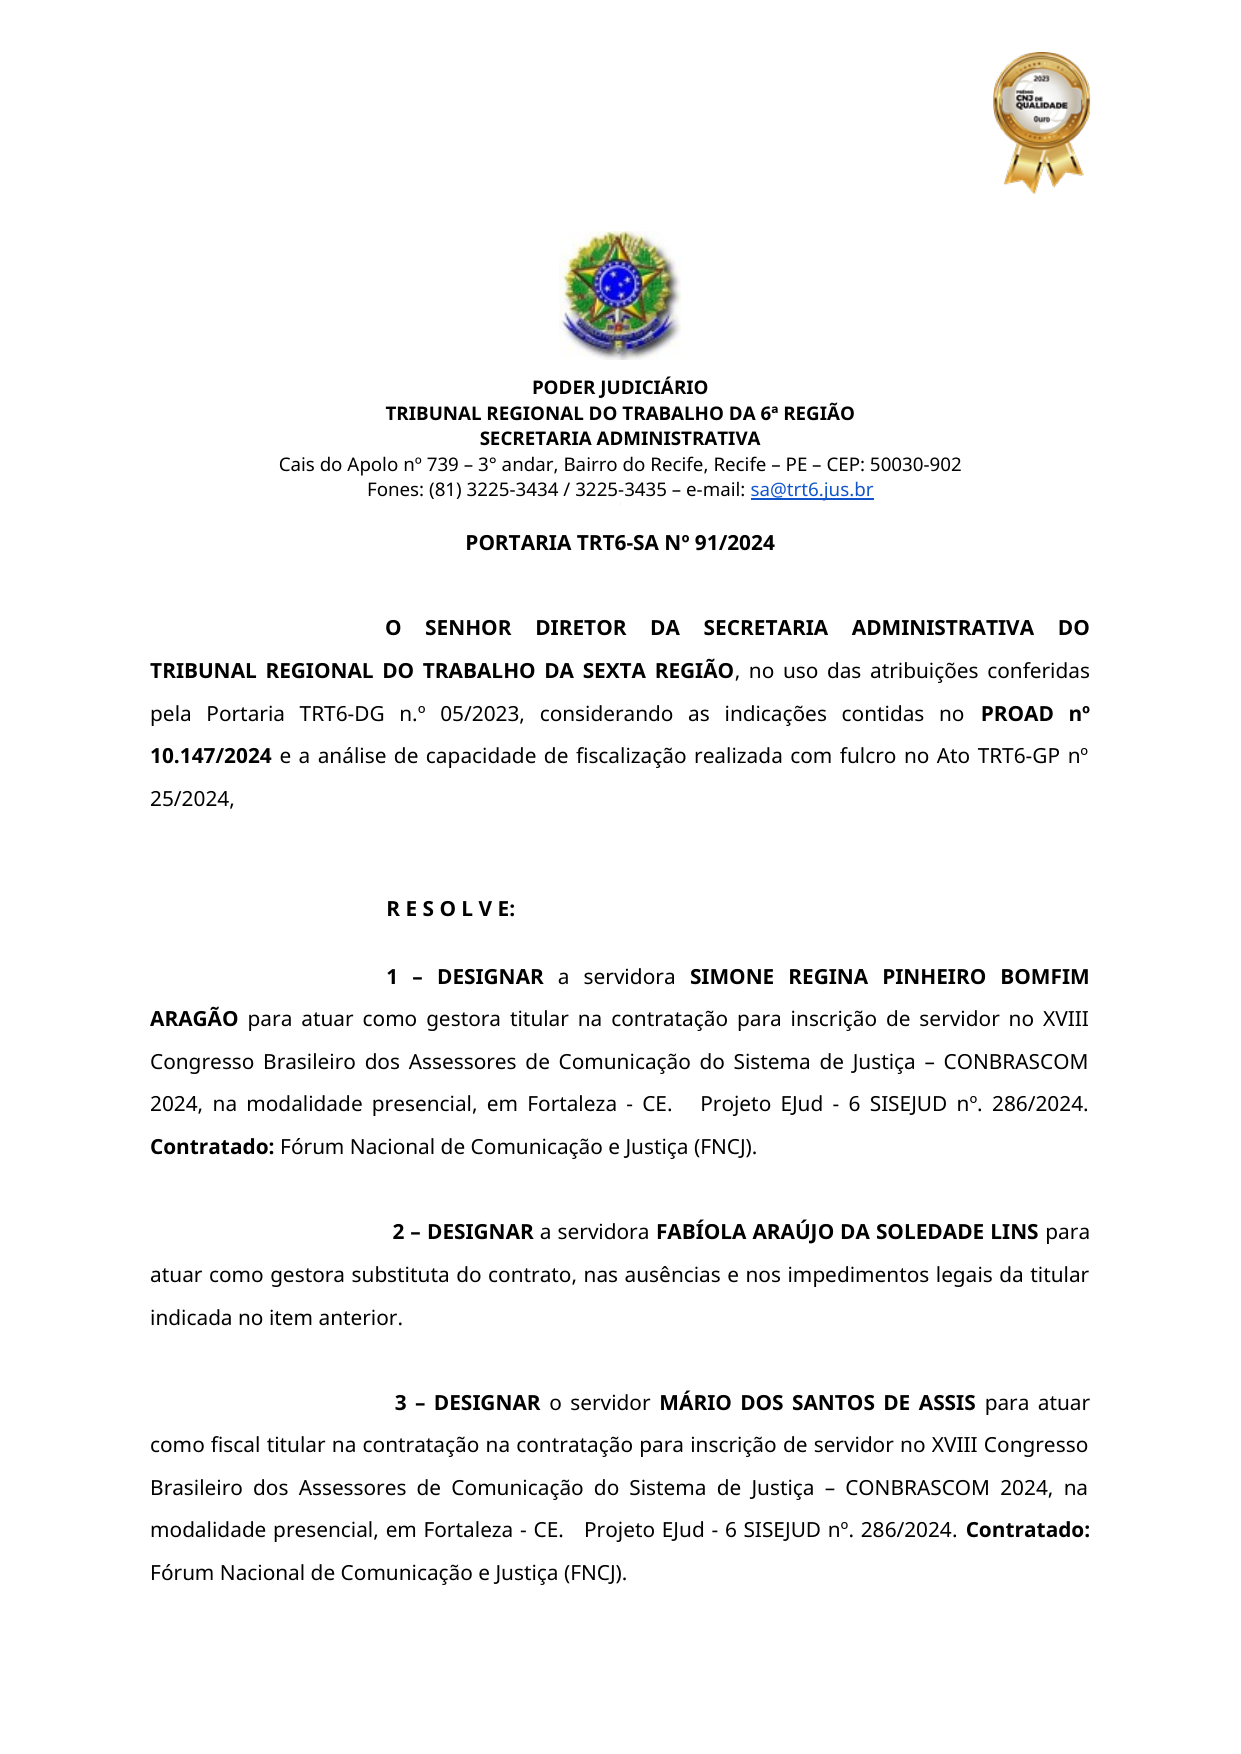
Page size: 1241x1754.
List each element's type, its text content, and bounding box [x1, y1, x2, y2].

picture [993, 52, 1091, 194]
text R E S O L V E: [386, 894, 1090, 923]
text 1 – DESIGNAR a servidora SIMONE REGINA PINHEIRO BOMFIM ARAGÃO para atuar como gestora titular na contratação para inscrição de servidor no XVIII Congresso Brasileiro dos Assessores de Comunicação do Sistema de Justiça – CONBRASCOM 2024, na modalidade presencial, em Fortaleza - CE. Projeto EJud - 6 SISEJUD nº. 286/2024. Contratado: Fórum Nacional de Comunicação e Justiça (FNCJ). [150, 962, 1090, 1161]
text 2 – DESIGNAR a servidora FABÍOLA ARAÚJO DA SOLEDADE LINS para atuar como gestora substituta do contrato, nas ausências e nos impedimentos legais da titular indicada no item anterior. [150, 1217, 1090, 1331]
picture [559, 231, 682, 360]
text 3 – DESIGNAR o servidor MÁRIO DOS SANTOS DE ASSIS para atuar como fiscal titular na contratação na contratação para inscrição de servidor no XVIII Congresso Brasileiro dos Assessores de Comunicação do Sistema de Justiça – CONBRASCOM 2024, na modalidade presencial, em Fortaleza - CE. Projeto EJud - 6 SISEJUD nº. 286/2024. Contratado: Fórum Nacional de Comunicação e Justiça (FNCJ). [150, 1388, 1090, 1587]
text PORTARIA TRT6-SA Nº 91/2024 [150, 528, 1090, 557]
text O SENHOR DIRETOR DA SECRETARIA ADMINISTRATIVA DO TRIBUNAL REGIONAL DO TRABALHO DA SEXTA REGIÃO, no uso das atribuições conferidas pela Portaria TRT6-DG n.º 05/2023, considerando as indicações contidas no PROAD nº 10.147/2024 e a análise de capacidade de fiscalização realizada com fulcro no Ato TRT6-GP nº 25/2024, [150, 613, 1090, 812]
